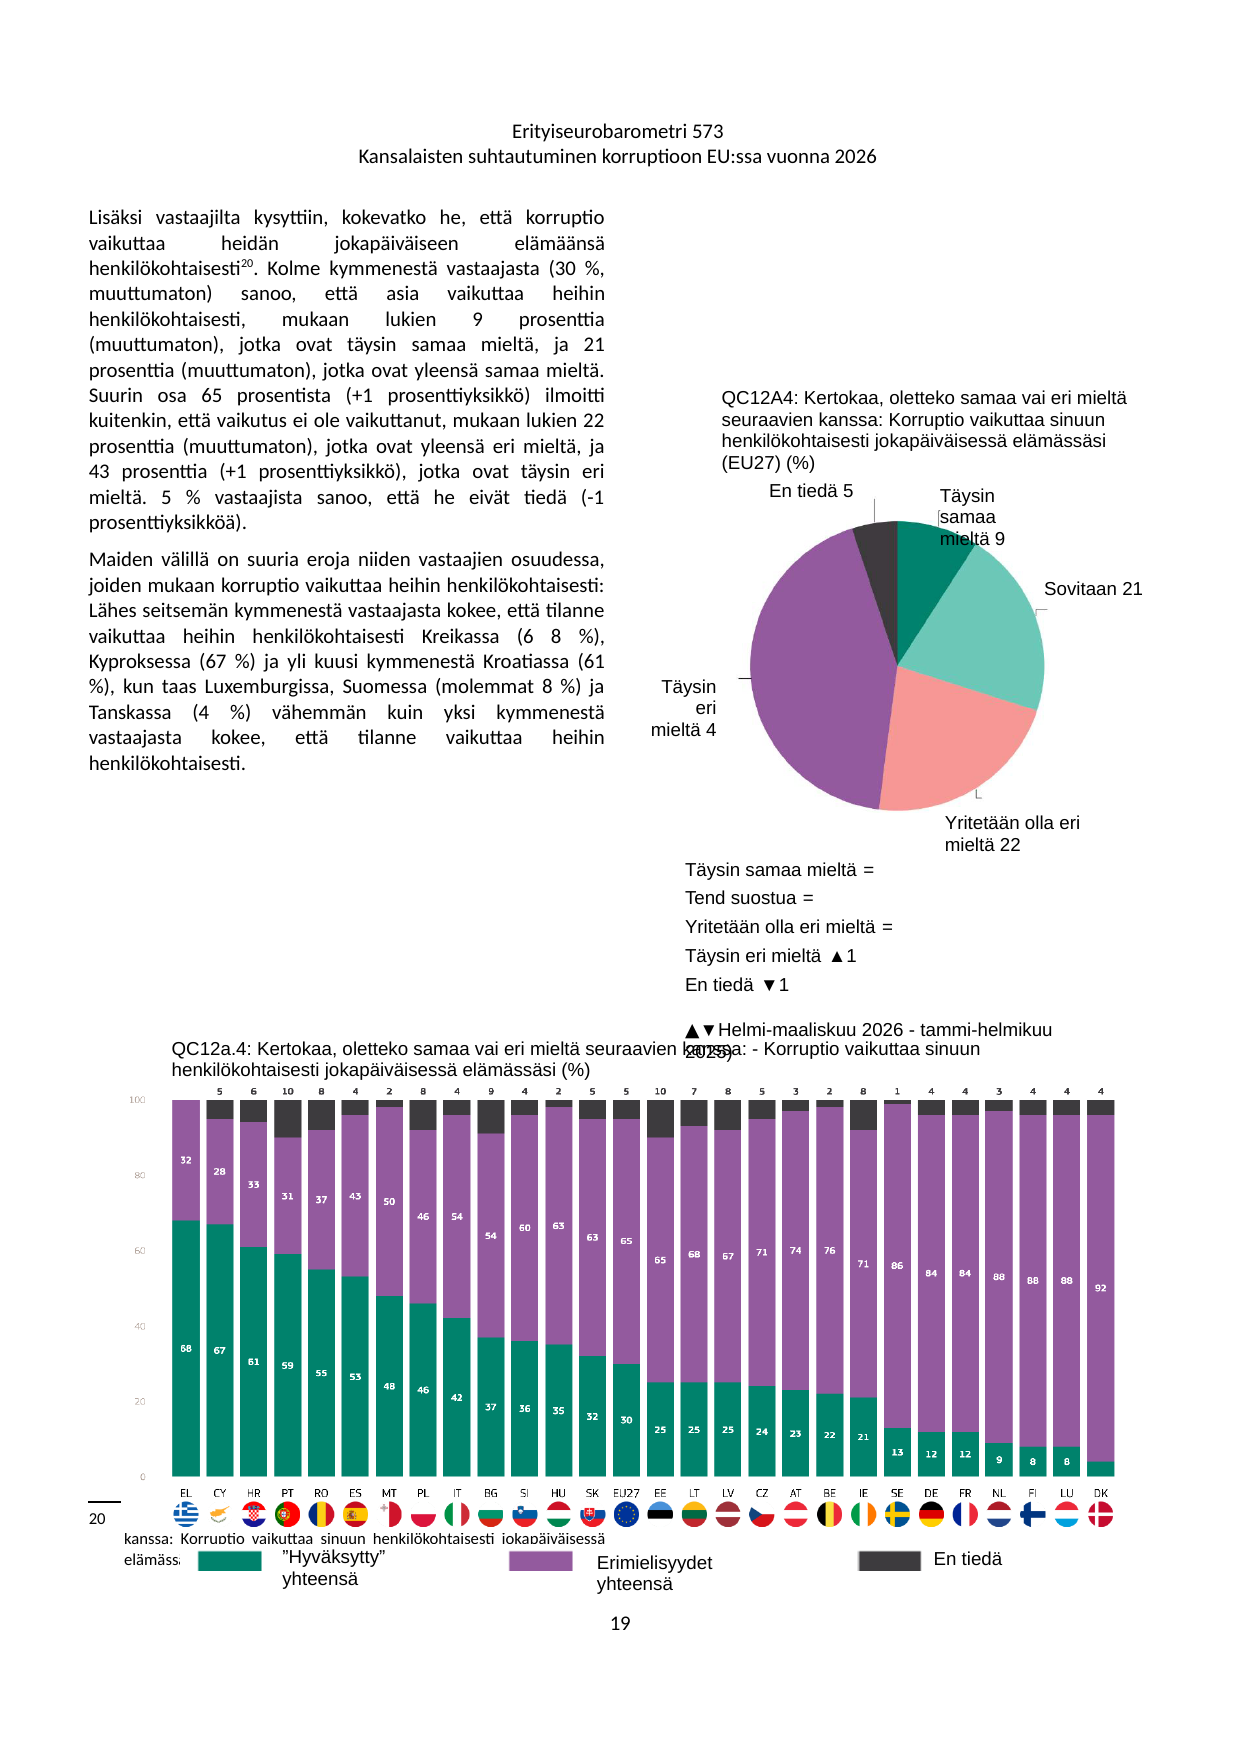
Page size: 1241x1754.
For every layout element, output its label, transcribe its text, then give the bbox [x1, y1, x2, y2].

picture [180, 1544, 925, 1571]
text Lisäksi vastaajilta kysyttiin, kokevatko he, että korruptio vaikuttaa heidän jokapäiväiseen elämäänsä henkilökohtaisesti. Kolme kymmenestä vastaajasta (30 %, muuttumaton) sanoo, että asia vaikuttaa heihin henkilökohtaisesti, mukaan lukien 9 prosenttia (muuttumaton), jotka ovat täysin samaa mieltä, ja 21 prosenttia (muuttumaton), jotka ovat yleensä samaa mieltä. Suurin osa 65 prosentista (+1 prosenttiyksikkö) ilmoitti kuitenkin, että vaikutus ei ole vaikuttanut, mukaan lukien 22 prosenttia (muuttumaton), jotka ovat yleensä eri mieltä, ja 43 prosenttia (+1 prosenttiyksikkö), jotka ovat täysin eri mieltä. 5 % vastaajista sanoo, että he eivät tiedä (-1 prosenttiyksikköä). [88, 204, 605, 535]
picture [121, 1079, 1138, 1533]
picture [731, 496, 1050, 813]
text QC12a.4 kohta. Kertokaa, oletteko samaa vai eri mieltä seuraavien kanssa: Korruptio vaikuttaa sinuun henkilökohtaisesti jokapäiväisessä elämässäsi [88, 1508, 181, 1569]
text Maiden välillä on suuria eroja niiden vastaajien osuudessa, joiden mukaan korruptio vaikuttaa heihin henkilökohtaisesti: Lähes seitsemän kymmenestä vastaajasta kokee, että tilanne vaikuttaa heihin henkilökohtaisesti Kreikassa (6 8 %), Kyproksessa (67 %) ja yli kuusi kymmenestä Kroatiassa (61 %), kun taas Luxemburgissa, Suomessa (molemmat 8 %) ja Tanskassa (4 %) vähemmän kuin yksi kymmenestä vastaajasta kokee, että tilanne vaikuttaa heihin henkilökohtaisesti. [88, 547, 605, 775]
